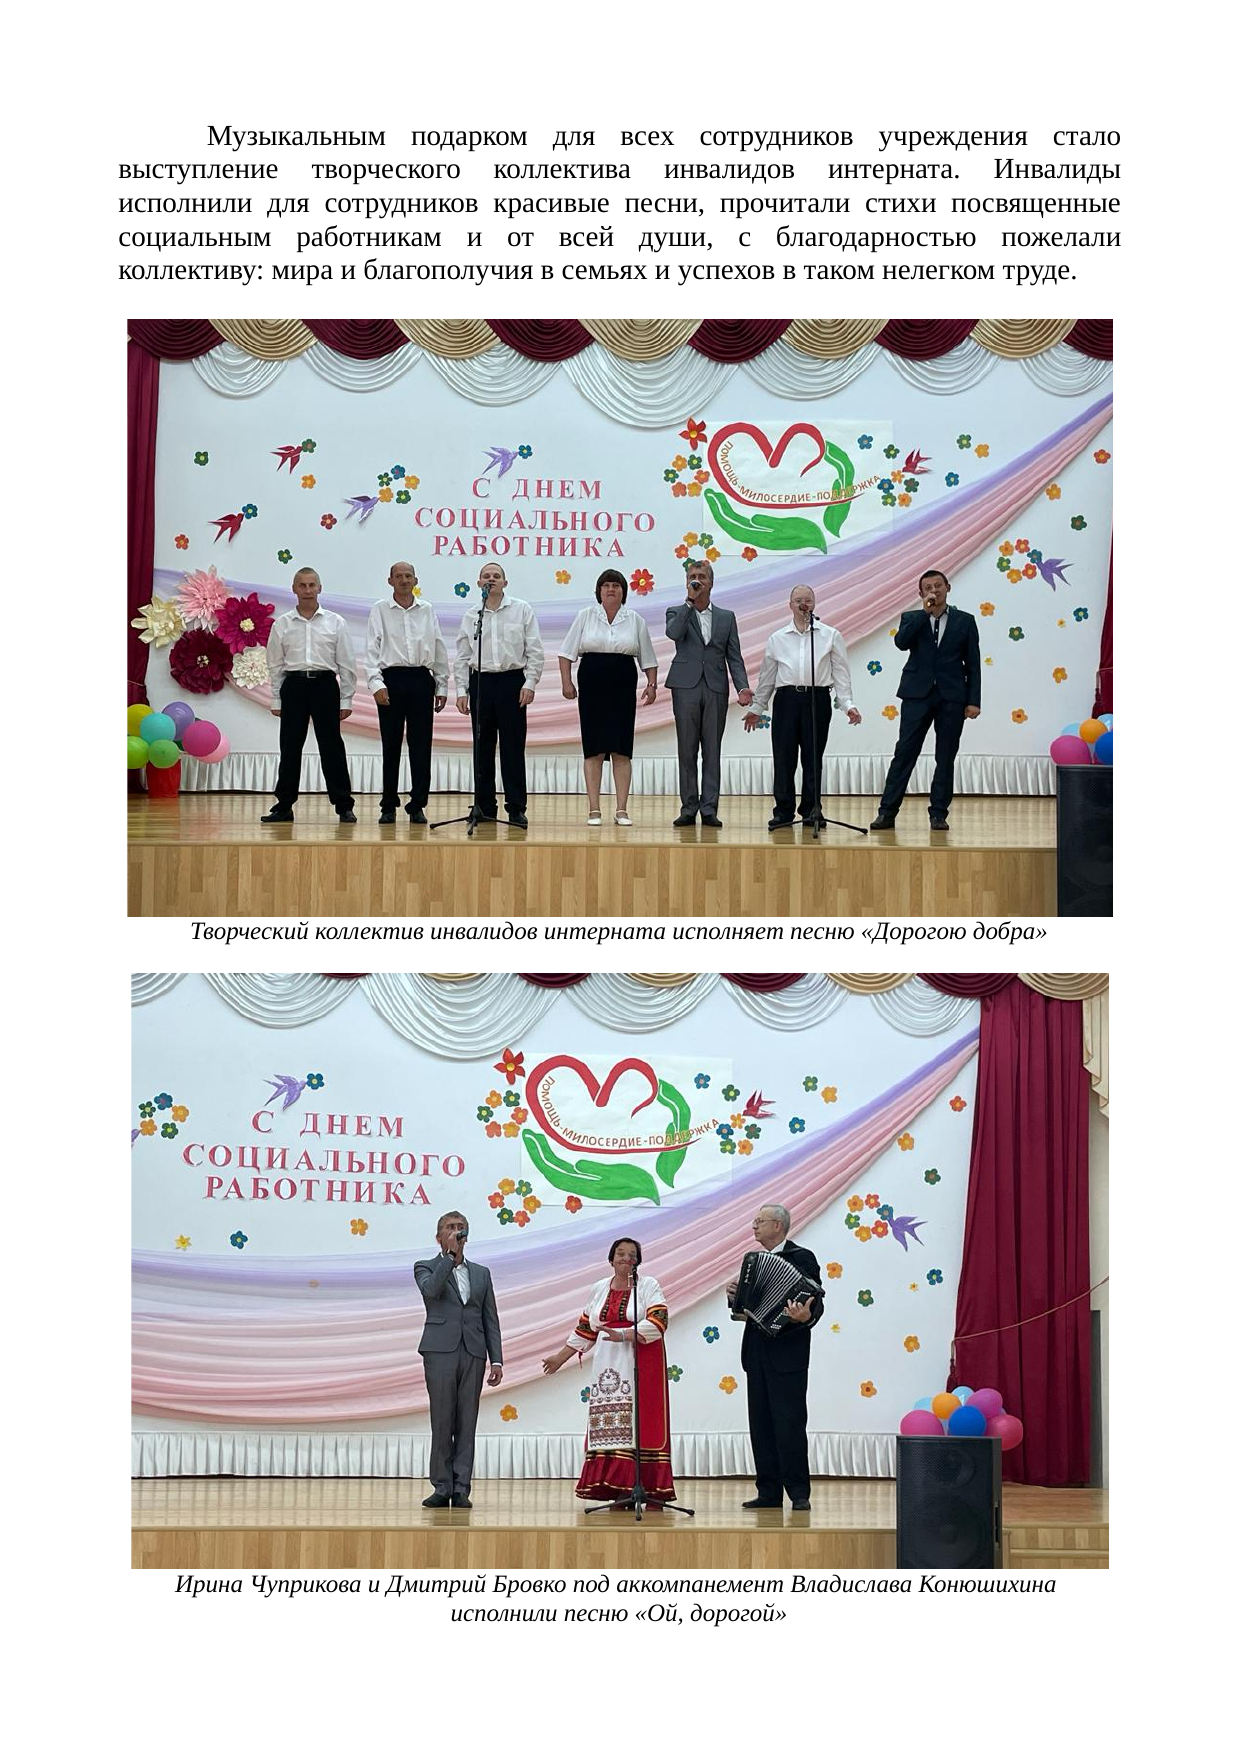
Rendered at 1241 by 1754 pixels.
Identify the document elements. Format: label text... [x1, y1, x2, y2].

text Ирина Чуприкова и Дмитрий Бровко под аккомпанемент Владислава Конюшихина [118, 974, 1122, 1598]
text Музыкальным подарком для всех сотрудников учреждения стало выступление творческого коллектива инвалидов интерната. Инвалиды исполнили для сотрудников красивые песни, прочитали стихи посвященные социальным работникам и от всей души, с благодарностью пожелали коллективу: мира и благополучия в семьях и успехов в таком нелегком труде. [118, 118, 1122, 286]
picture [131, 973, 1109, 1569]
text исполнили песню «Ой, дорогой» [118, 1598, 1122, 1626]
picture [127, 319, 1113, 917]
text Творческий коллектив инвалидов интерната исполняет песню «Дорогою добра» [118, 319, 1122, 945]
